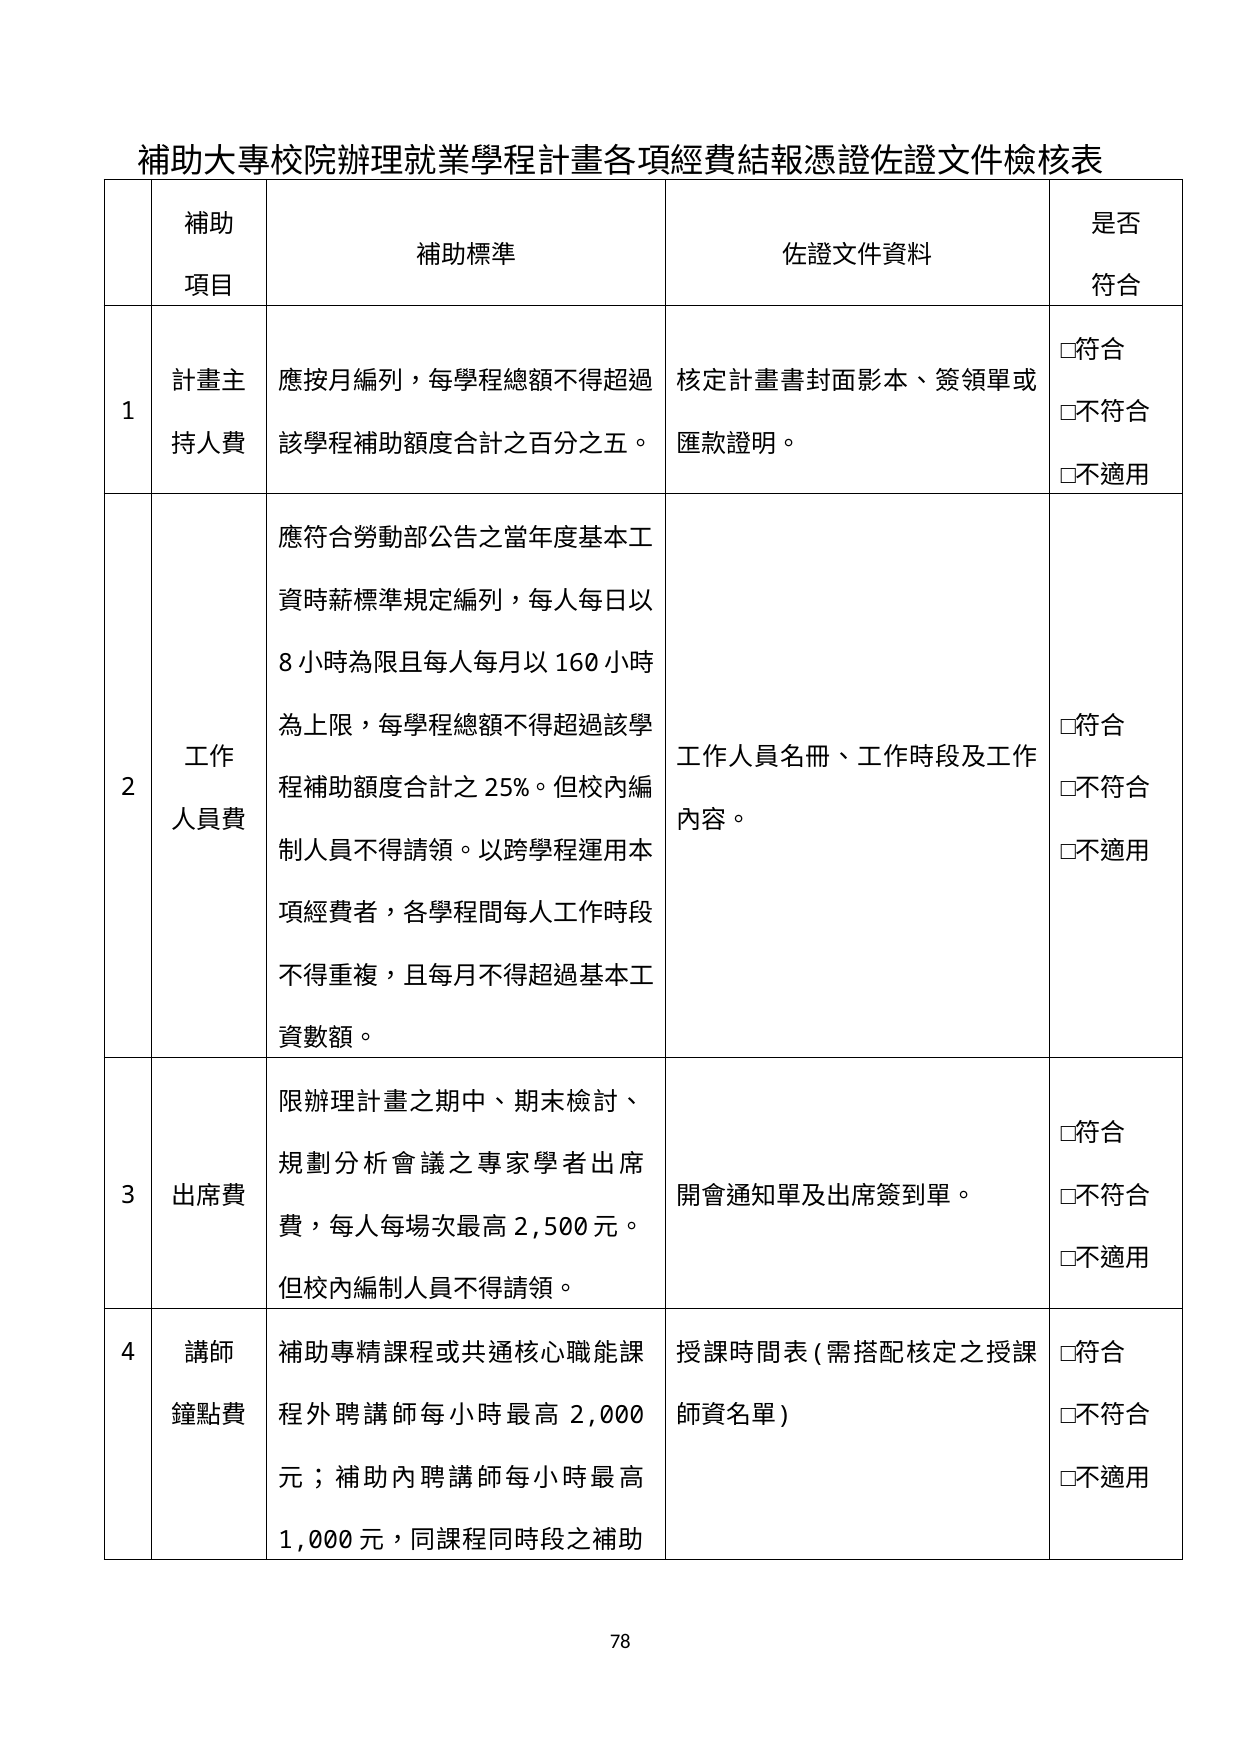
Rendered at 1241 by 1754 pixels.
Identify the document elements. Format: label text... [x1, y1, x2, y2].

table_cell 2 [105, 494, 151, 1057]
table_cell 4 [105, 1309, 151, 1559]
table_cell 工作 人員費 [152, 494, 266, 1057]
table_cell 授課時間表(需搭配核定之授課師資名單) [666, 1309, 1049, 1559]
table_header 是否 符合 [1050, 180, 1182, 305]
table_cell 核定計畫書封面影本、簽領單或匯款證明。 [666, 306, 1049, 493]
table_cell 應符合勞動部公告之當年度基本工資時薪標準規定編列，每人每日以8小時為限且每人每月以160小時為上限，每學程總額不得超過該學程補助額度合計之25%。但校內編制人員不得請領。以跨學程運用本項經費者，各學程間每人工作時段不得重複，且每月不得超過基本工資數額。 [267, 494, 665, 1057]
table_cell 開會通知單及出席簽到單。 [666, 1058, 1049, 1308]
table_cell □符合 □不符合 □不適用 [1050, 1309, 1182, 1559]
table_cell 應按月編列，每學程總額不得超過該學程補助額度合計之百分之五。 [267, 306, 665, 493]
table_cell 工作人員名冊、工作時段及工作內容。 [666, 494, 1049, 1057]
table_cell □符合 □不符合 □不適用 [1050, 1058, 1182, 1308]
table_cell □符合 □不符合 □不適用 [1050, 306, 1182, 493]
table_header 補助標準 [267, 180, 665, 305]
table_cell 限辦理計畫之期中、期末檢討、規劃分析會議之專家學者出席費，每人每場次最高2,500元。但校內編制人員不得請領。 [267, 1058, 665, 1308]
table_header [105, 180, 151, 305]
table_cell 補助專精課程或共通核心職能課程外聘講師每小時最高2,000元；補助內聘講師每小時最高1,000元，同課程同時段之補助 [267, 1309, 665, 1559]
table_cell □符合 □不符合 □不適用 [1050, 494, 1182, 1057]
table_header 補助 項目 [152, 180, 266, 305]
table_cell 3 [105, 1058, 151, 1308]
table_cell 1 [105, 306, 151, 493]
text 補助大專校院辦理就業學程計畫各項經費結報憑證佐證文件檢核表 [75, 116, 1165, 179]
table_cell 計畫主持人費 [152, 306, 266, 493]
table_header 佐證文件資料 [666, 180, 1049, 305]
table_cell 出席費 [152, 1058, 266, 1308]
table_cell 講師 鐘點費 [152, 1309, 266, 1559]
